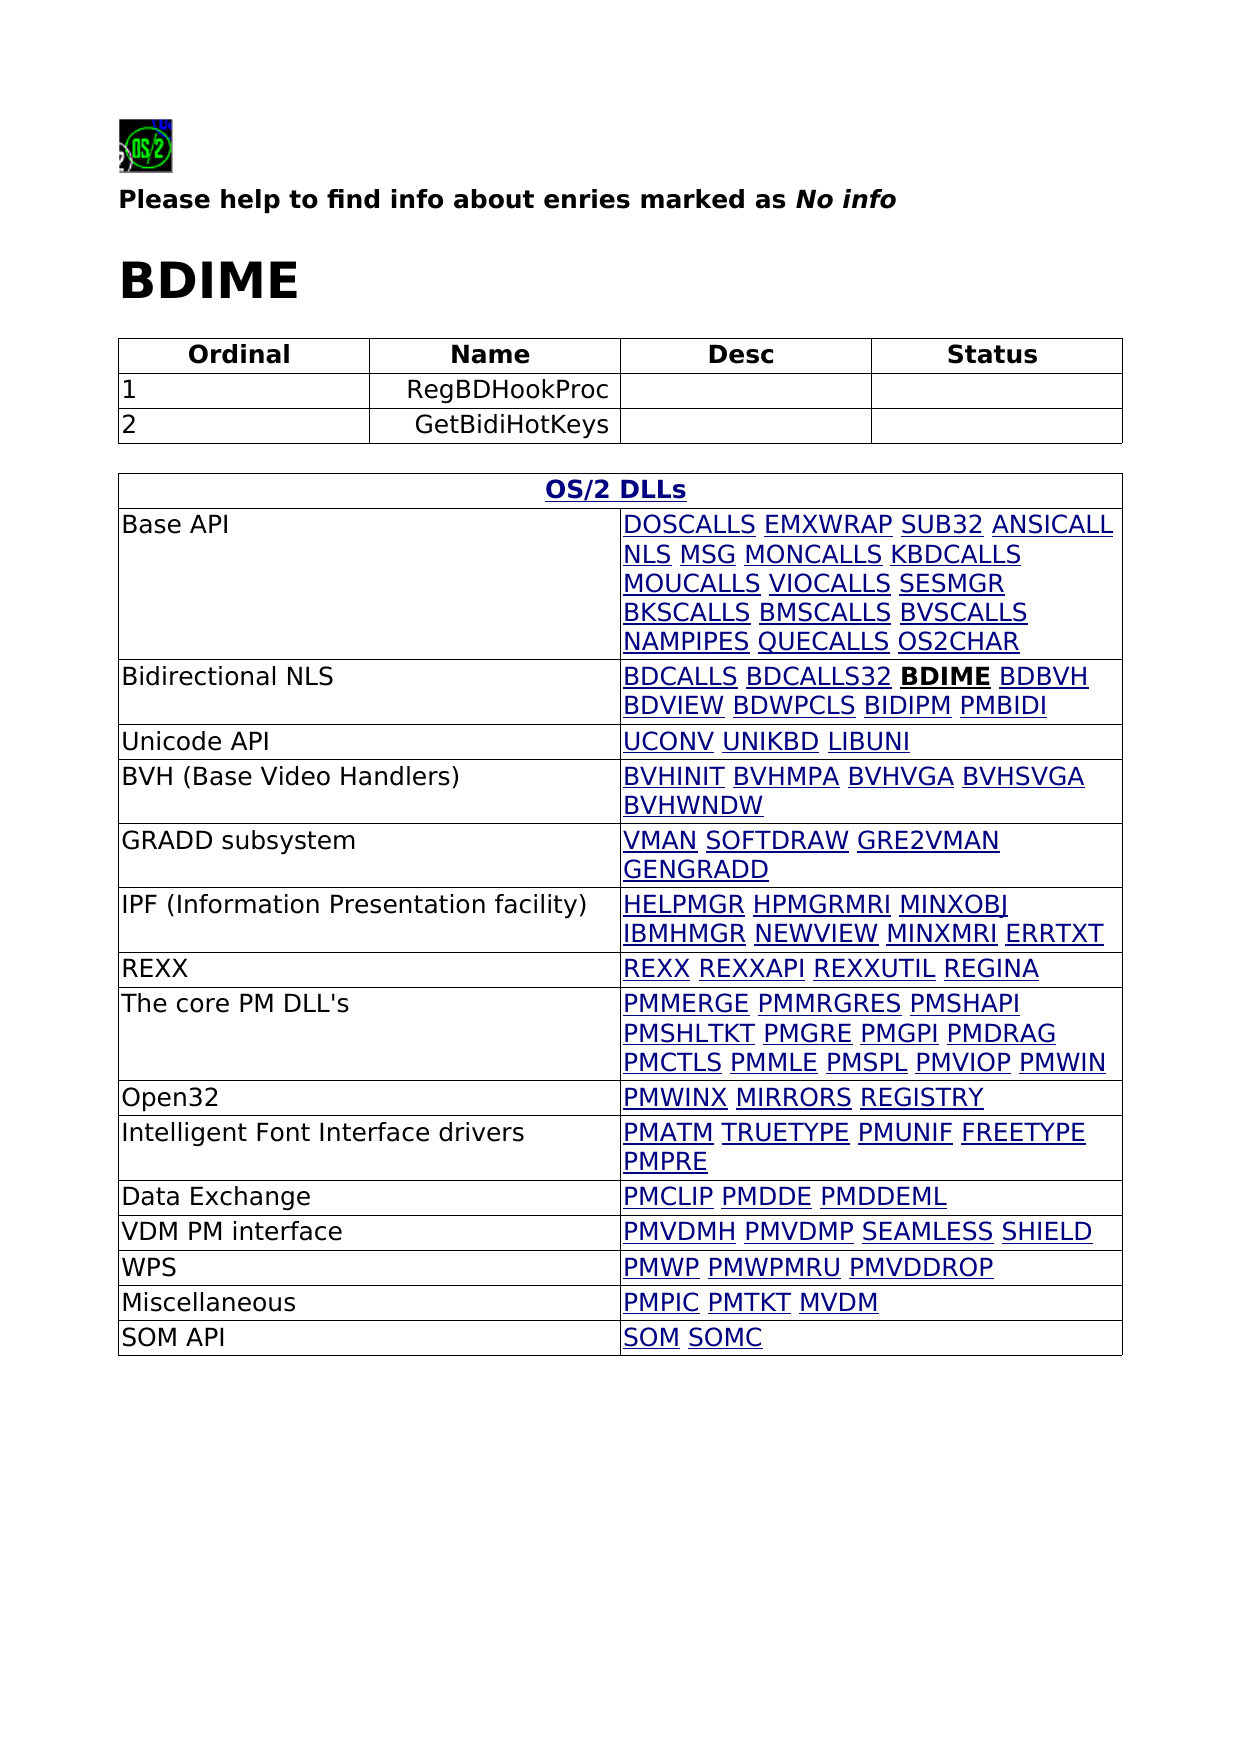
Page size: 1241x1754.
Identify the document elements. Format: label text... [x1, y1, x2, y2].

table_header Ordinal [119, 339, 369, 373]
table_cell GRADD subsystem [119, 824, 620, 887]
table_cell REXX REXXAPI REXXUTIL REGINA [621, 953, 1122, 987]
table_header Desc [621, 339, 871, 373]
table_cell Data Exchange [119, 1181, 620, 1214]
table_cell VDM PM interface [119, 1216, 620, 1250]
table_cell IPF (Information Presentation facility) [119, 888, 620, 952]
table_cell REXX [119, 953, 620, 987]
table_cell GetBidiHotKeys [370, 409, 620, 443]
table_cell Bidirectional NLS [119, 660, 620, 724]
table_header Name [370, 339, 620, 373]
table_cell BVHINIT BVHMPA BVHVGA BVHSVGA BVHWNDW [621, 760, 1122, 823]
table_cell DOSCALLS EMXWRAP SUB32 ANSICALL NLS MSG MONCALLS KBDCALLS MOUCALLS VIOCALLS SESMGR BKSCALLS BMSCALLS BVSCALLS NAMPIPES QUECALLS OS2CHAR [621, 509, 1122, 659]
table_cell Miscellaneous [119, 1286, 620, 1320]
table_cell [872, 374, 1122, 408]
table_cell PMCLIP PMDDE PMDDEML [621, 1181, 1122, 1214]
table_cell PMWP PMWPMRU PMVDDROP [621, 1251, 1122, 1285]
table_header Status [872, 339, 1122, 373]
table_cell Base API [119, 509, 620, 659]
table_cell BDCALLS BDCALLS32 BDIME BDBVH BDVIEW BDWPCLS BIDIPM PMBIDI [621, 660, 1122, 724]
text Please help to find info about enries marked as No info [118, 185, 1122, 214]
table_cell SOM SOMC [621, 1321, 1122, 1355]
table_cell UCONV UNIKBD LIBUNI [621, 725, 1122, 759]
table_cell Intelligent Font Interface drivers [119, 1116, 620, 1179]
table_cell HELPMGR HPMGRMRI MINXOBJ IBMHMGR NEWVIEW MINXMRI ERRTXT [621, 888, 1122, 952]
table_cell RegBDHookProc [370, 374, 620, 408]
table_cell PMVDMH PMVDMP SEAMLESS SHIELD [621, 1216, 1122, 1250]
table_cell PMATM TRUETYPE PMUNIF FREETYPE PMPRE [621, 1116, 1122, 1179]
table_cell VMAN SOFTDRAW GRE2VMAN GENGRADD [621, 824, 1122, 887]
table_cell PMPIC PMTKT MVDM [621, 1286, 1122, 1320]
table_cell PMWINX MIRRORS REGISTRY [621, 1081, 1122, 1115]
table_cell [621, 409, 871, 443]
picture [118, 118, 173, 173]
table_cell Unicode API [119, 725, 620, 759]
table_cell 2 [119, 409, 369, 443]
table_cell 1 [119, 374, 369, 408]
table_cell The core PM DLL's [119, 988, 620, 1080]
table_cell [621, 374, 871, 408]
table_header OS/2 DLLs [119, 474, 1122, 508]
table_cell SOM API [119, 1321, 620, 1355]
table_cell BVH (Base Video Handlers) [119, 760, 620, 823]
table_cell WPS [119, 1251, 620, 1285]
subtitle BDIME [118, 252, 1122, 310]
table_cell PMMERGE PMMRGRES PMSHAPI PMSHLTKT PMGRE PMGPI PMDRAG PMCTLS PMMLE PMSPL PMVIOP PMWIN [621, 988, 1122, 1080]
table_cell [872, 409, 1122, 443]
table_cell Open32 [119, 1081, 620, 1115]
